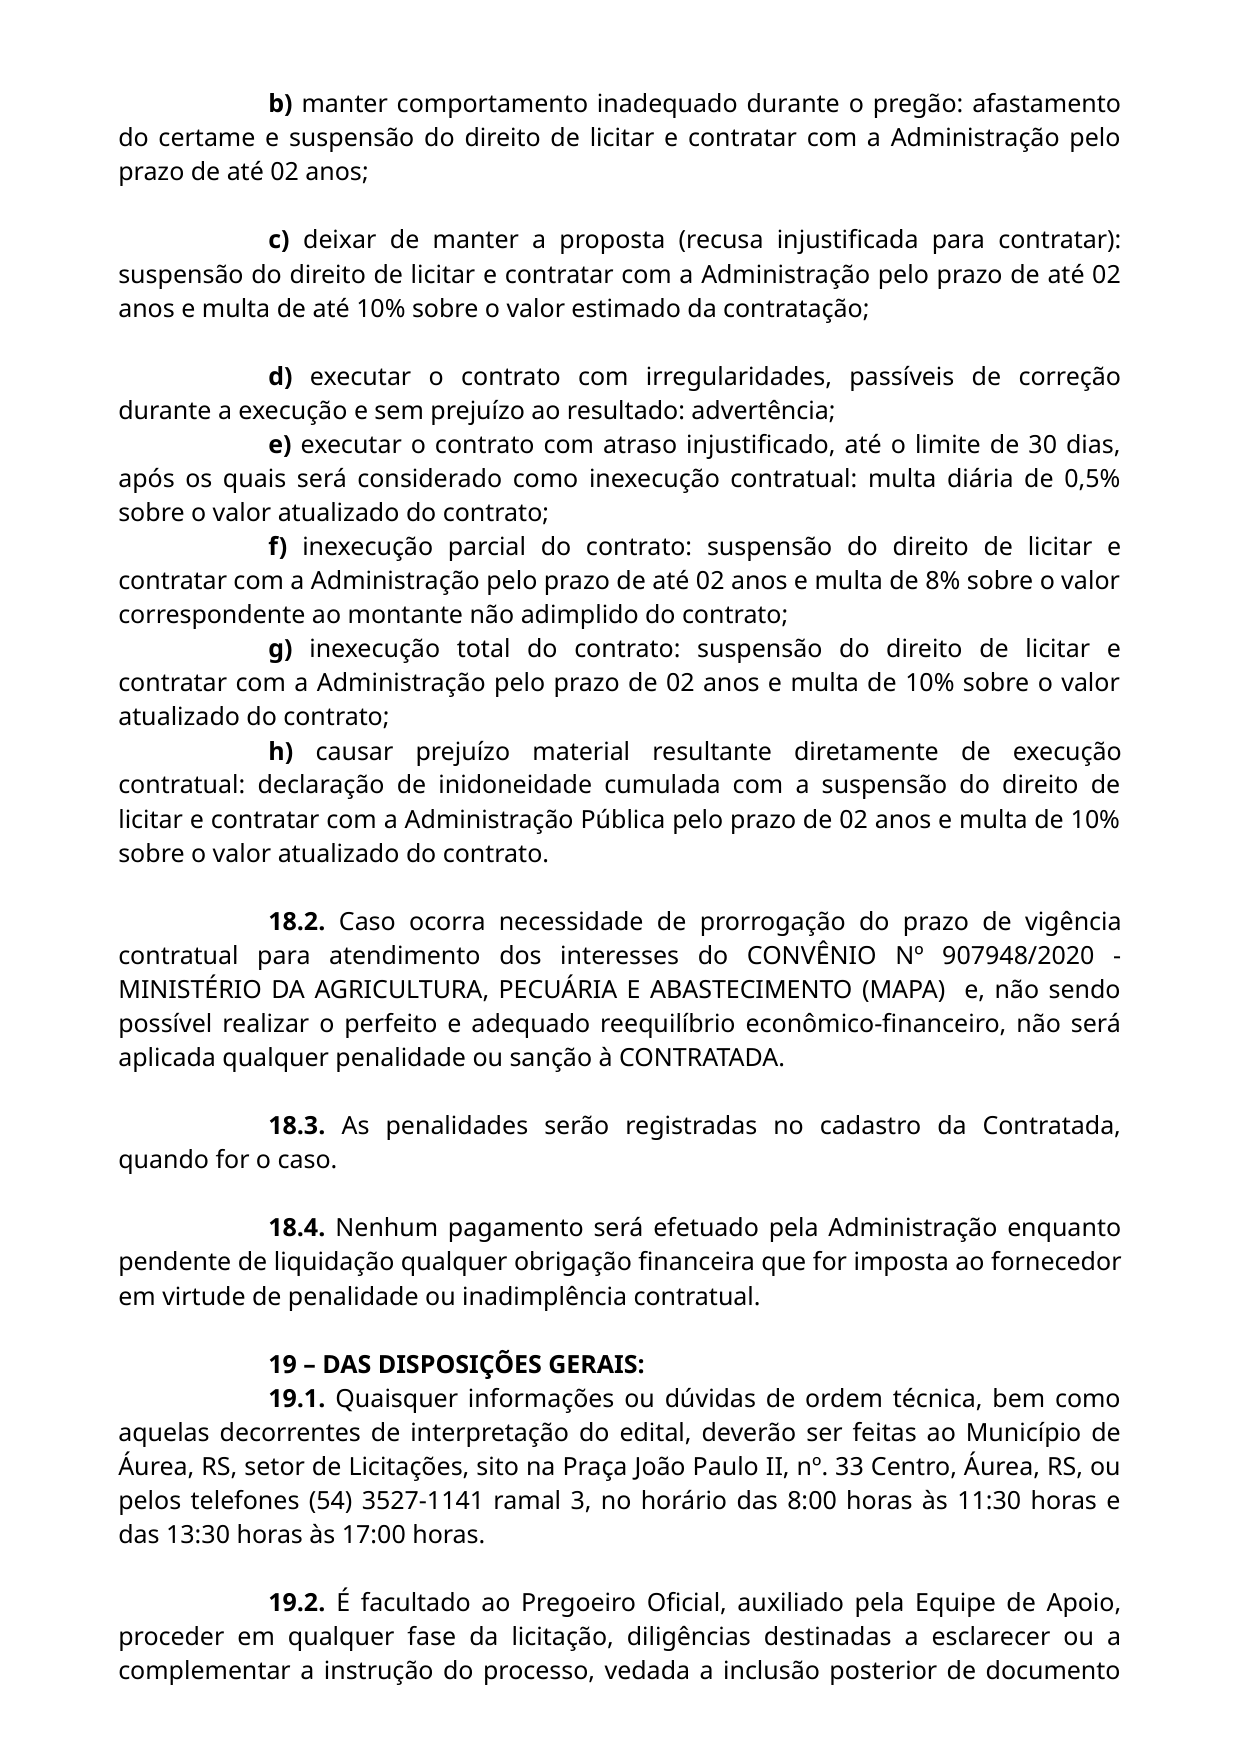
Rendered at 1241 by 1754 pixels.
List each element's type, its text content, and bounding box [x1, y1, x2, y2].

text 19.2. É facultado ao Pregoeiro Oficial, auxiliado pela Equipe de Apoio, proceder em qualquer fase da licitação, diligências destinadas a esclarecer ou a complementar a instrução do processo, vedada a inclusão posterior de documento [118, 1585, 1122, 1687]
text g) inexecução total do contrato: suspensão do direito de licitar e contratar com a Administração pelo prazo de 02 anos e multa de 10% sobre o valor atualizado do contrato; [118, 631, 1122, 733]
text c) deixar de manter a proposta (recusa injustificada para contratar): suspensão do direito de licitar e contratar com a Administração pelo prazo de até 02 anos e multa de até 10% sobre o valor estimado da contratação; [118, 222, 1122, 324]
text 18.3. As penalidades serão registradas no cadastro da Contratada, quando for o caso. [118, 1108, 1122, 1176]
text 19.1. Quaisquer informações ou dúvidas de ordem técnica, bem como aquelas decorrentes de interpretação do edital, deverão ser feitas ao Município de Áurea, RS, setor de Licitações, sito na Praça João Paulo II, nº. 33 Centro, Áurea, RS, ou pelos telefones (54) 3527-1141 ramal 3, no horário das 8:00 horas às 11:30 horas e das 13:30 horas às 17:00 horas. [118, 1380, 1122, 1551]
text d) executar o contrato com irregularidades, passíveis de correção durante a execução e sem prejuízo ao resultado: advertência; [118, 358, 1122, 427]
text h) causar prejuízo material resultante diretamente de execução contratual: declaração de inidoneidade cumulada com a suspensão do direito de licitar e contratar com a Administração Pública pelo prazo de 02 anos e multa de 10% sobre o valor atualizado do contrato. [118, 733, 1122, 869]
text f) inexecução parcial do contrato: suspensão do direito de licitar e contratar com a Administração pelo prazo de até 02 anos e multa de 8% sobre o valor correspondente ao montante não adimplido do contrato; [118, 529, 1122, 631]
text 18.2. Caso ocorra necessidade de prorrogação do prazo de vigência contratual para atendimento dos interesses do CONVÊNIO Nº 907948/2020 - MINISTÉRIO DA AGRICULTURA, PECUÁRIA E ABASTECIMENTO (MAPA) e, não sendo possível realizar o perfeito e adequado reequilíbrio econômico-financeiro, não será aplicada qualquer penalidade ou sanção à CONTRATADA. [118, 903, 1122, 1074]
text e) executar o contrato com atraso injustificado, até o limite de 30 dias, após os quais será considerado como inexecução contratual: multa diária de 0,5% sobre o valor atualizado do contrato; [118, 427, 1122, 529]
text 18.4. Nenhum pagamento será efetuado pela Administração enquanto pendente de liquidação qualquer obrigação financeira que for imposta ao fornecedor em virtude de penalidade ou inadimplência contratual. [118, 1210, 1122, 1312]
text b) manter comportamento inadequado durante o pregão: afastamento do certame e suspensão do direito de licitar e contratar com a Administração pelo prazo de até 02 anos; [118, 86, 1122, 188]
text 19 – DAS DISPOSIÇÕES GERAIS: [118, 1346, 1122, 1380]
